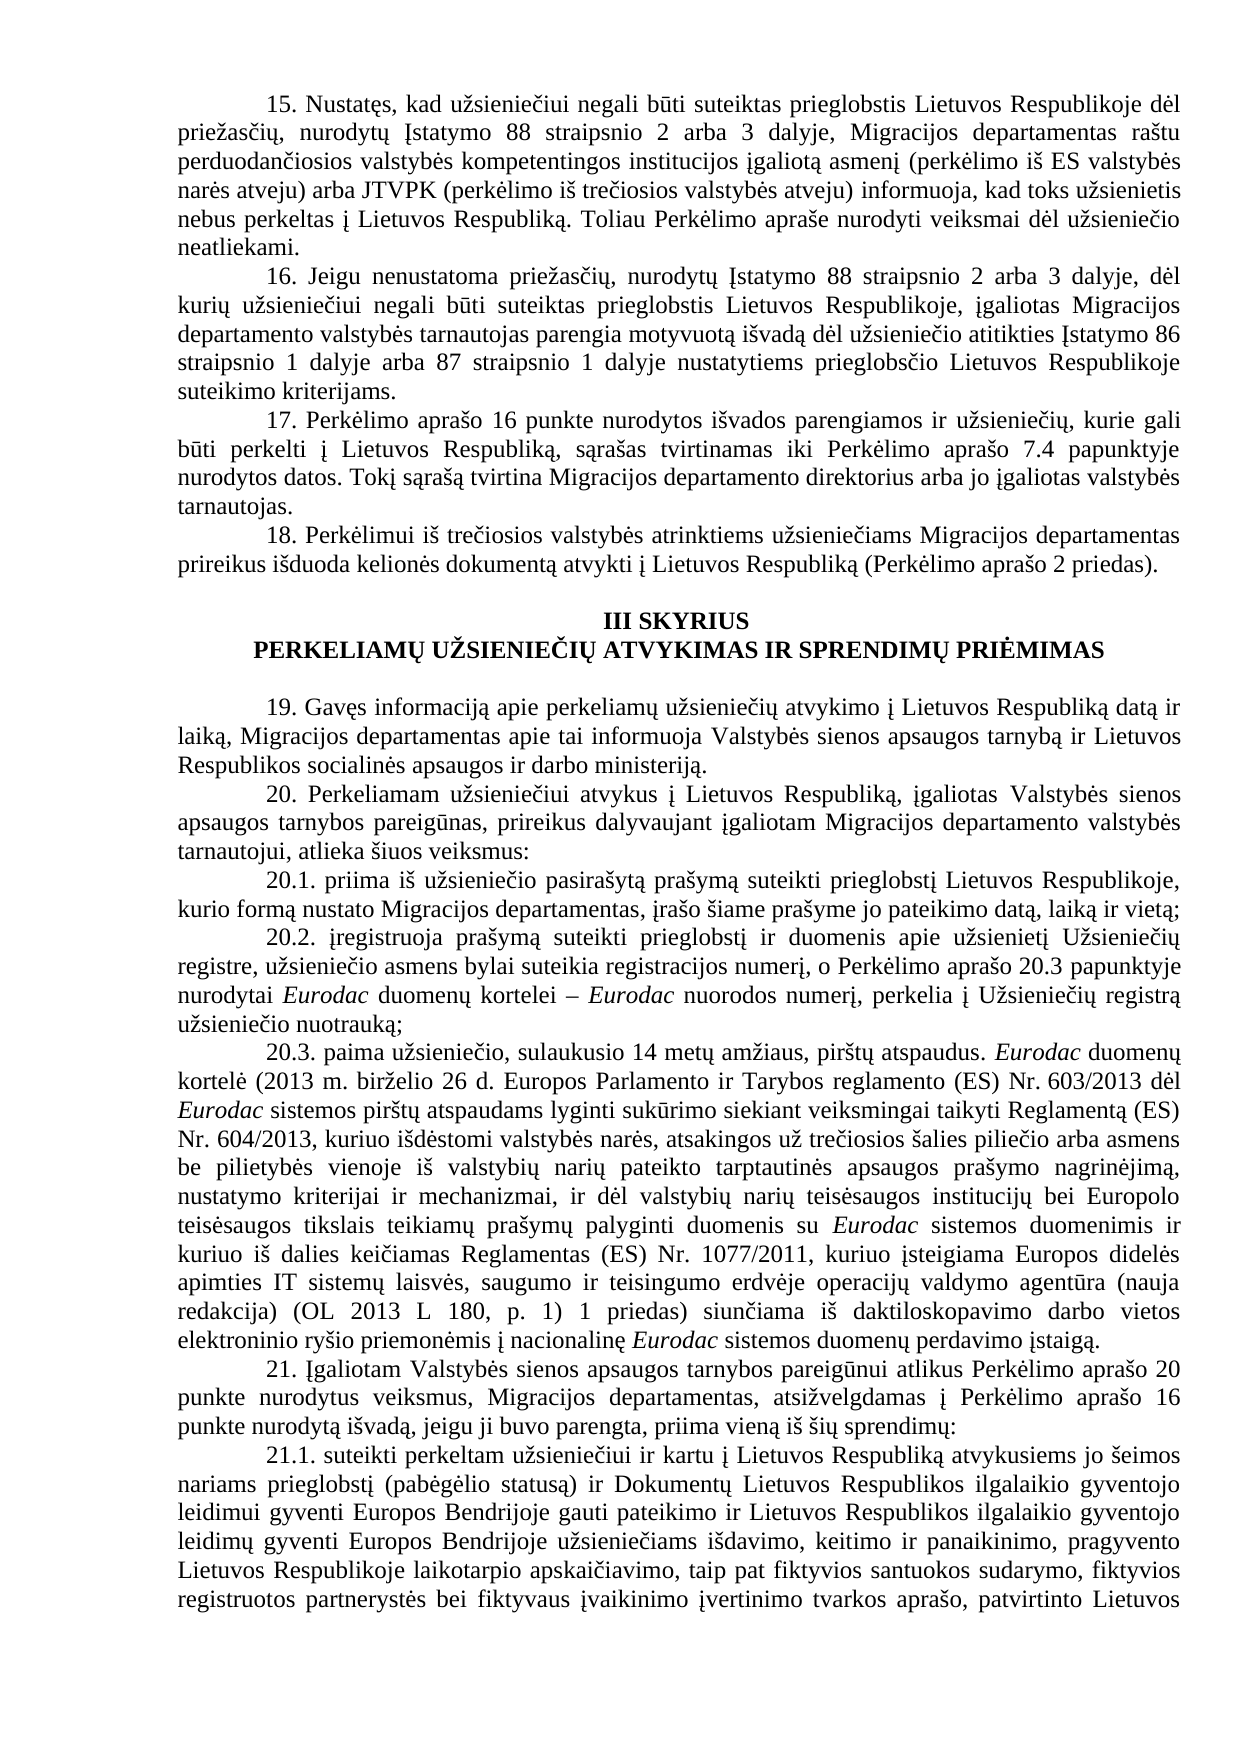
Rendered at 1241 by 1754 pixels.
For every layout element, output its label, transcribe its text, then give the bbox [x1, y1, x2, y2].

text 20.3. paima užsieniečio, sulaukusio 14 metų amžiaus, pirštų atspaudus. Eurodac duomenų kortelė (2013 m. birželio 26 d. Europos Parlamento ir Tarybos reglamento (ES) Nr. 603/2013 dėl Eurodac sistemos pirštų atspaudams lyginti sukūrimo siekiant veiksmingai taikyti Reglamentą (ES) Nr. 604/2013, kuriuo išdėstomi valstybės narės, atsakingos už trečiosios šalies piliečio arba asmens be pilietybės vienoje iš valstybių narių pateikto tarptautinės apsaugos prašymo nagrinėjimą, nustatymo kriterijai ir mechanizmai, ir dėl valstybių narių teisėsaugos institucijų bei Europolo teisėsaugos tikslais teikiamų prašymų palyginti duomenis su Eurodac sistemos duomenimis ir kuriuo iš dalies keičiamas Reglamentas (ES) Nr. 1077/2011, kuriuo įsteigiama Europos didelės apimties IT sistemų laisvės, saugumo ir teisingumo erdvėje operacijų valdymo agentūra (nauja redakcija) (OL 2013 L 180, p. 1) 1 priedas) siunčiama iš daktiloskopavimo darbo vietos elektroninio ryšio priemonėmis į nacionalinę Eurodac sistemos duomenų perdavimo įstaigą. [177, 1037, 1181, 1354]
text 20. Perkeliamam užsieniečiui atvykus į Lietuvos Respubliką, įgaliotas Valstybės sienos apsaugos tarnybos pareigūnas, prireikus dalyvaujant įgaliotam Migracijos departamento valstybės tarnautojui, atlieka šiuos veiksmus: [177, 779, 1181, 865]
text 15. Nustatęs, kad užsieniečiui negali būti suteiktas prieglobstis Lietuvos Respublikoje dėl priežasčių, nurodytų Įstatymo 88 straipsnio 2 arba 3 dalyje, Migracijos departamentas raštu perduodančiosios valstybės kompetentingos institucijos įgaliotą asmenį (perkėlimo iš ES valstybės narės atveju) arba JTVPK (perkėlimo iš trečiosios valstybės atveju) informuoja, kad toks užsienietis nebus perkeltas į Lietuvos Respubliką. Toliau Perkėlimo apraše nurodyti veiksmai dėl užsieniečio neatliekami. [177, 89, 1181, 261]
text 17. Perkėlimo aprašo 16 punkte nurodytos išvados parengiamos ir užsieniečių, kurie gali būti perkelti į Lietuvos Respubliką, sąrašas tvirtinamas iki Perkėlimo aprašo 7.4 papunktyje nurodytos datos. Tokį sąrašą tvirtina Migracijos departamento direktorius arba jo įgaliotas valstybės tarnautojas. [177, 405, 1181, 520]
text 21. Įgaliotam Valstybės sienos apsaugos tarnybos pareigūnui atlikus Perkėlimo aprašo 20 punkte nurodytus veiksmus, Migracijos departamentas, atsižvelgdamas į Perkėlimo aprašo 16 punkte nurodytą išvadą, jeigu ji buvo parengta, priima vieną iš šių sprendimų: [177, 1354, 1181, 1440]
text 19. Gavęs informaciją apie perkeliamų užsieniečių atvykimo į Lietuvos Respubliką datą ir laiką, Migracijos departamentas apie tai informuoja Valstybės sienos apsaugos tarnybą ir Lietuvos Respublikos socialinės apsaugos ir darbo ministeriją. [177, 692, 1181, 779]
text 16. Jeigu nenustatoma priežasčių, nurodytų Įstatymo 88 straipsnio 2 arba 3 dalyje, dėl kurių užsieniečiui negali būti suteiktas prieglobstis Lietuvos Respublikoje, įgaliotas Migracijos departamento valstybės tarnautojas parengia motyvuotą išvadą dėl užsieniečio atitikties Įstatymo 86 straipsnio 1 dalyje arba 87 straipsnio 1 dalyje nustatytiems prieglobsčio Lietuvos Respublikoje suteikimo kriterijams. [177, 261, 1181, 405]
text 21.1. suteikti perkeltam užsieniečiui ir kartu į Lietuvos Respubliką atvykusiems jo šeimos nariams prieglobstį (pabėgėlio statusą) ir Dokumentų Lietuvos Respublikos ilgalaikio gyventojo leidimui gyventi Europos Bendrijoje gauti pateikimo ir Lietuvos Respublikos ilgalaikio gyventojo leidimų gyventi Europos Bendrijoje užsieniečiams išdavimo, keitimo ir panaikinimo, pragyvento Lietuvos Respublikoje laikotarpio apskaičiavimo, taip pat fiktyvios santuokos sudarymo, fiktyvios registruotos partnerystės bei fiktyvaus įvaikinimo įvertinimo tvarkos aprašo, patvirtinto Lietuvos [177, 1440, 1181, 1612]
text 20.1. priima iš užsieniečio pasirašytą prašymą suteikti prieglobstį Lietuvos Respublikoje, kurio formą nustato Migracijos departamentas, įrašo šiame prašyme jo pateikimo datą, laiką ir vietą; [177, 865, 1181, 922]
text III SKYRIUS [177, 606, 1181, 635]
text PERKELIAMŲ UŽSIENIEČIŲ ATVYKIMAS IR SPRENDIMŲ PRIĖMIMAS [177, 635, 1181, 664]
text 18. Perkėlimui iš trečiosios valstybės atrinktiems užsieniečiams Migracijos departamentas prireikus išduoda kelionės dokumentą atvykti į Lietuvos Respubliką (Perkėlimo aprašo 2 priedas). [177, 520, 1181, 577]
text 20.2. įregistruoja prašymą suteikti prieglobstį ir duomenis apie užsienietį Užsieniečių registre, užsieniečio asmens bylai suteikia registracijos numerį, o Perkėlimo aprašo 20.3 papunktyje nurodytai Eurodac duomenų kortelei – Eurodac nuorodos numerį, perkelia į Užsieniečių registrą užsieniečio nuotrauką; [177, 922, 1181, 1037]
